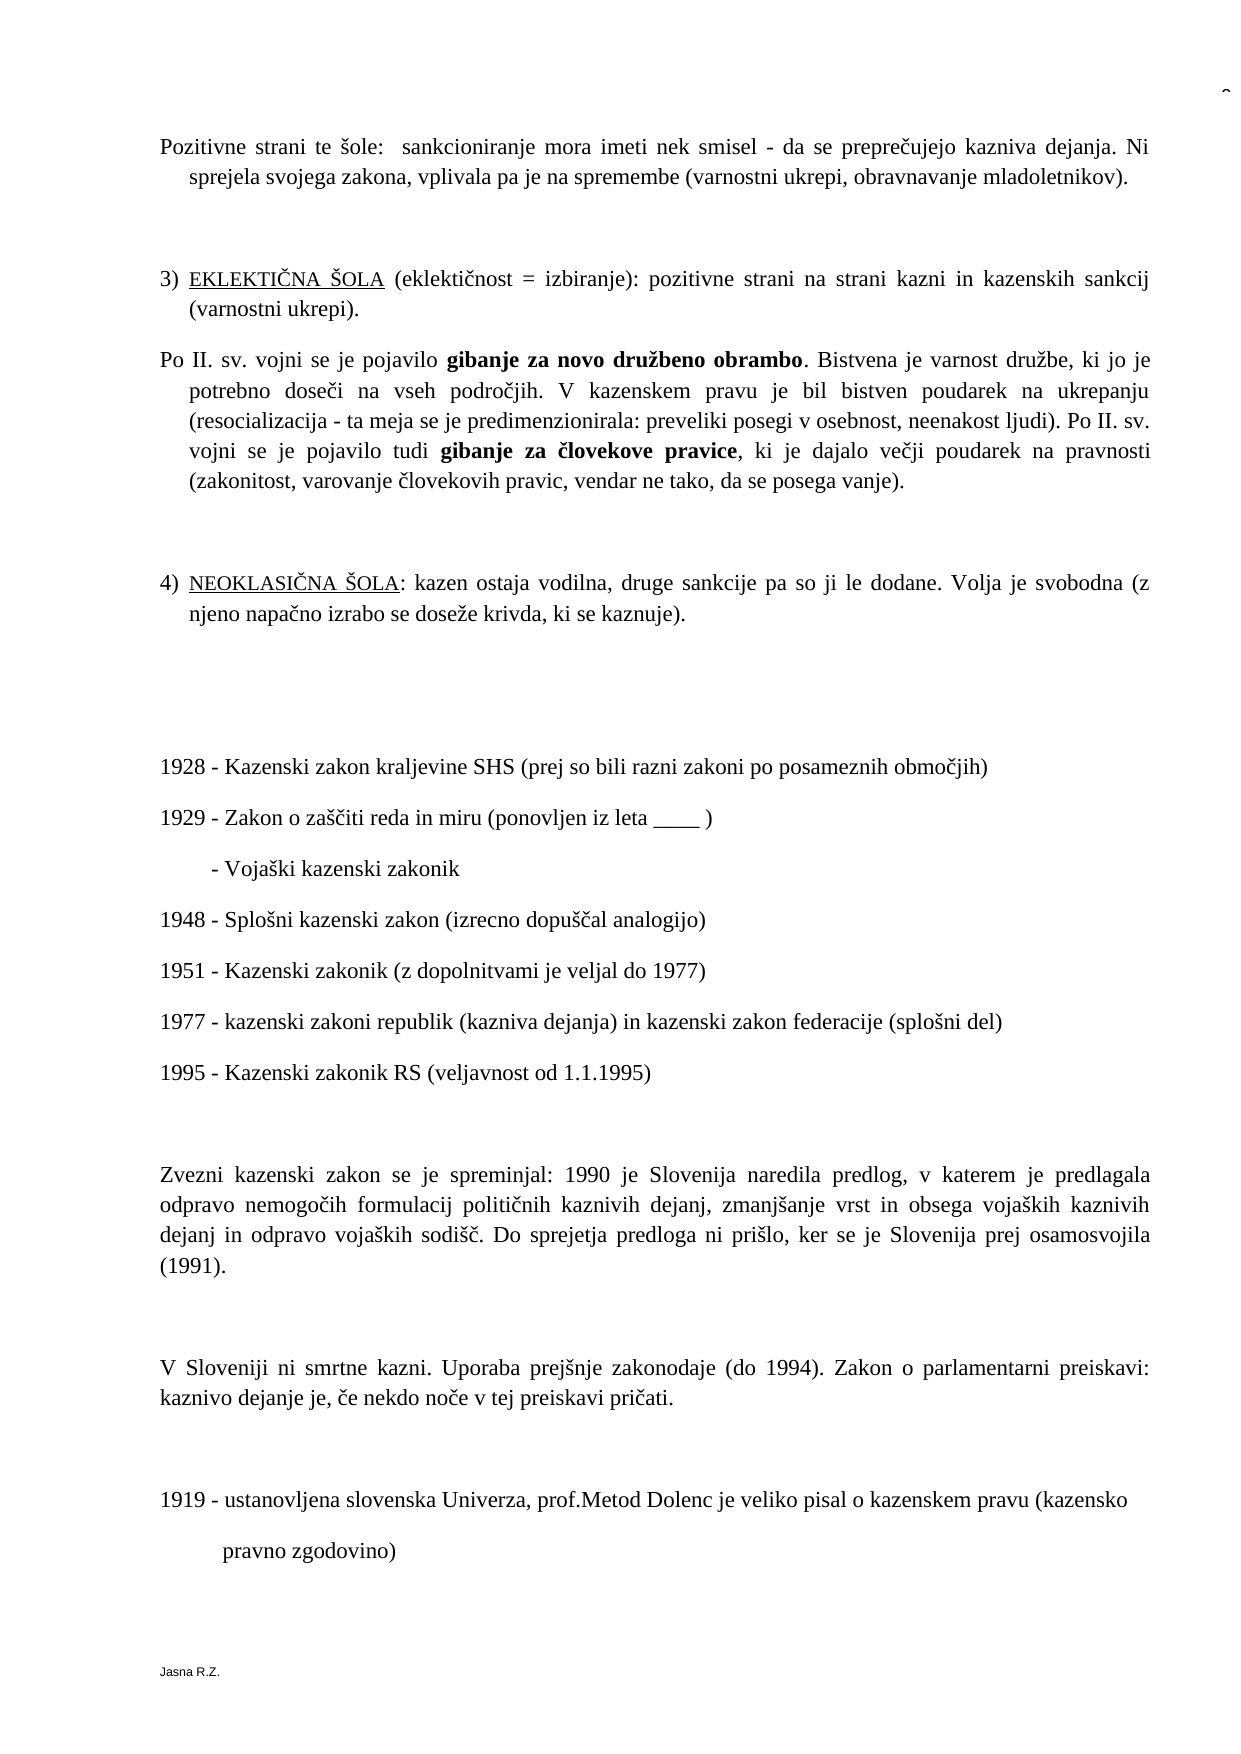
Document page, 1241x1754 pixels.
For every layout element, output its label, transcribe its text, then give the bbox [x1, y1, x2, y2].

text V Sloveniji ni smrtne kazni. Uporaba prejšnje zakonodaje (do 1994). Zakon o parlamentarni preiskavi: kaznivo dejanje je, če nekdo noče v tej preiskavi pričati. [159, 1354, 1152, 1410]
text 1977 - kazenski zakoni republik (kazniva dejanja) in kazenski zakon federacije (splošni del) [159, 1008, 1152, 1034]
text 1929 - Zakon o zaščiti reda in miru (ponovljen iz leta ____ ) [159, 804, 1152, 830]
text 1951 - Kazenski zakonik (z dopolnitvami je veljal do 1977) [159, 957, 1152, 983]
text 1995 - Kazenski zakonik RS (veljavnost od 1.1.1995) [159, 1059, 1152, 1085]
text 1948 - Splošni kazenski zakon (izrecno dopuščal analogijo) [159, 906, 1152, 932]
text pravno zgodovino) [159, 1537, 1152, 1563]
text Pozitivne strani te šole: sankcioniranje mora imeti nek smisel - da se preprečujejo kazniva dejanja. Ni sprejela svojega zakona, vplivala pa je na spremembe (varnostni ukrepi, obravnavanje mladoletnikov). [159, 133, 1152, 189]
text 1928 - Kazenski zakon kraljevine SHS (prej so bili razni zakoni po posameznih območjih) [159, 753, 1152, 779]
text 1919 - ustanovljena slovenska Univerza, prof.Metod Dolenc je veliko pisal o kazenskem pravu (kazensko [159, 1486, 1152, 1512]
list NEOKLASIČNA ŠOLA: kazen ostaja vodilna, druge sankcije pa so ji le dodane. Volja je svobodna (z njeno napačno izrabo se doseže krivda, ki se kaznuje). [159, 569, 1152, 626]
text Po II. sv. vojni se je pojavilo gibanje za novo družbeno obrambo. Bistvena je varnost družbe, ki jo je potrebno doseči na vseh področjih. V kazenskem pravu je bil bistven poudarek na ukrepanju (resocializacija - ta meja se je predimenzionirala: preveliki posegi v osebnost, neenakost ljudi). Po II. sv. vojni se je pojavilo tudi gibanje za človekove pravice, ki je dajalo večji poudarek na pravnosti (zakonitost, varovanje človekovih pravic, vendar ne tako, da se posega vanje). [159, 346, 1152, 494]
text Zvezni kazenski zakon se je spreminjal: 1990 je Slovenija naredila predlog, v katerem je predlagala odpravo nemogočih formulacij političnih kaznivih dejanj, zmanjšanje vrst in obsega vojaških kaznivih dejanj in odpravo vojaških sodišč. Do sprejetja predloga ni prišlo, ker se je Slovenija prej osamosvojila (1991). [159, 1161, 1152, 1278]
text - Vojaški kazenski zakonik [159, 855, 1152, 881]
list EKLEKTIČNA ŠOLA (eklektičnost = izbiranje): pozitivne strani na strani kazni in kazenskih sankcij (varnostni ukrepi). [159, 265, 1152, 322]
